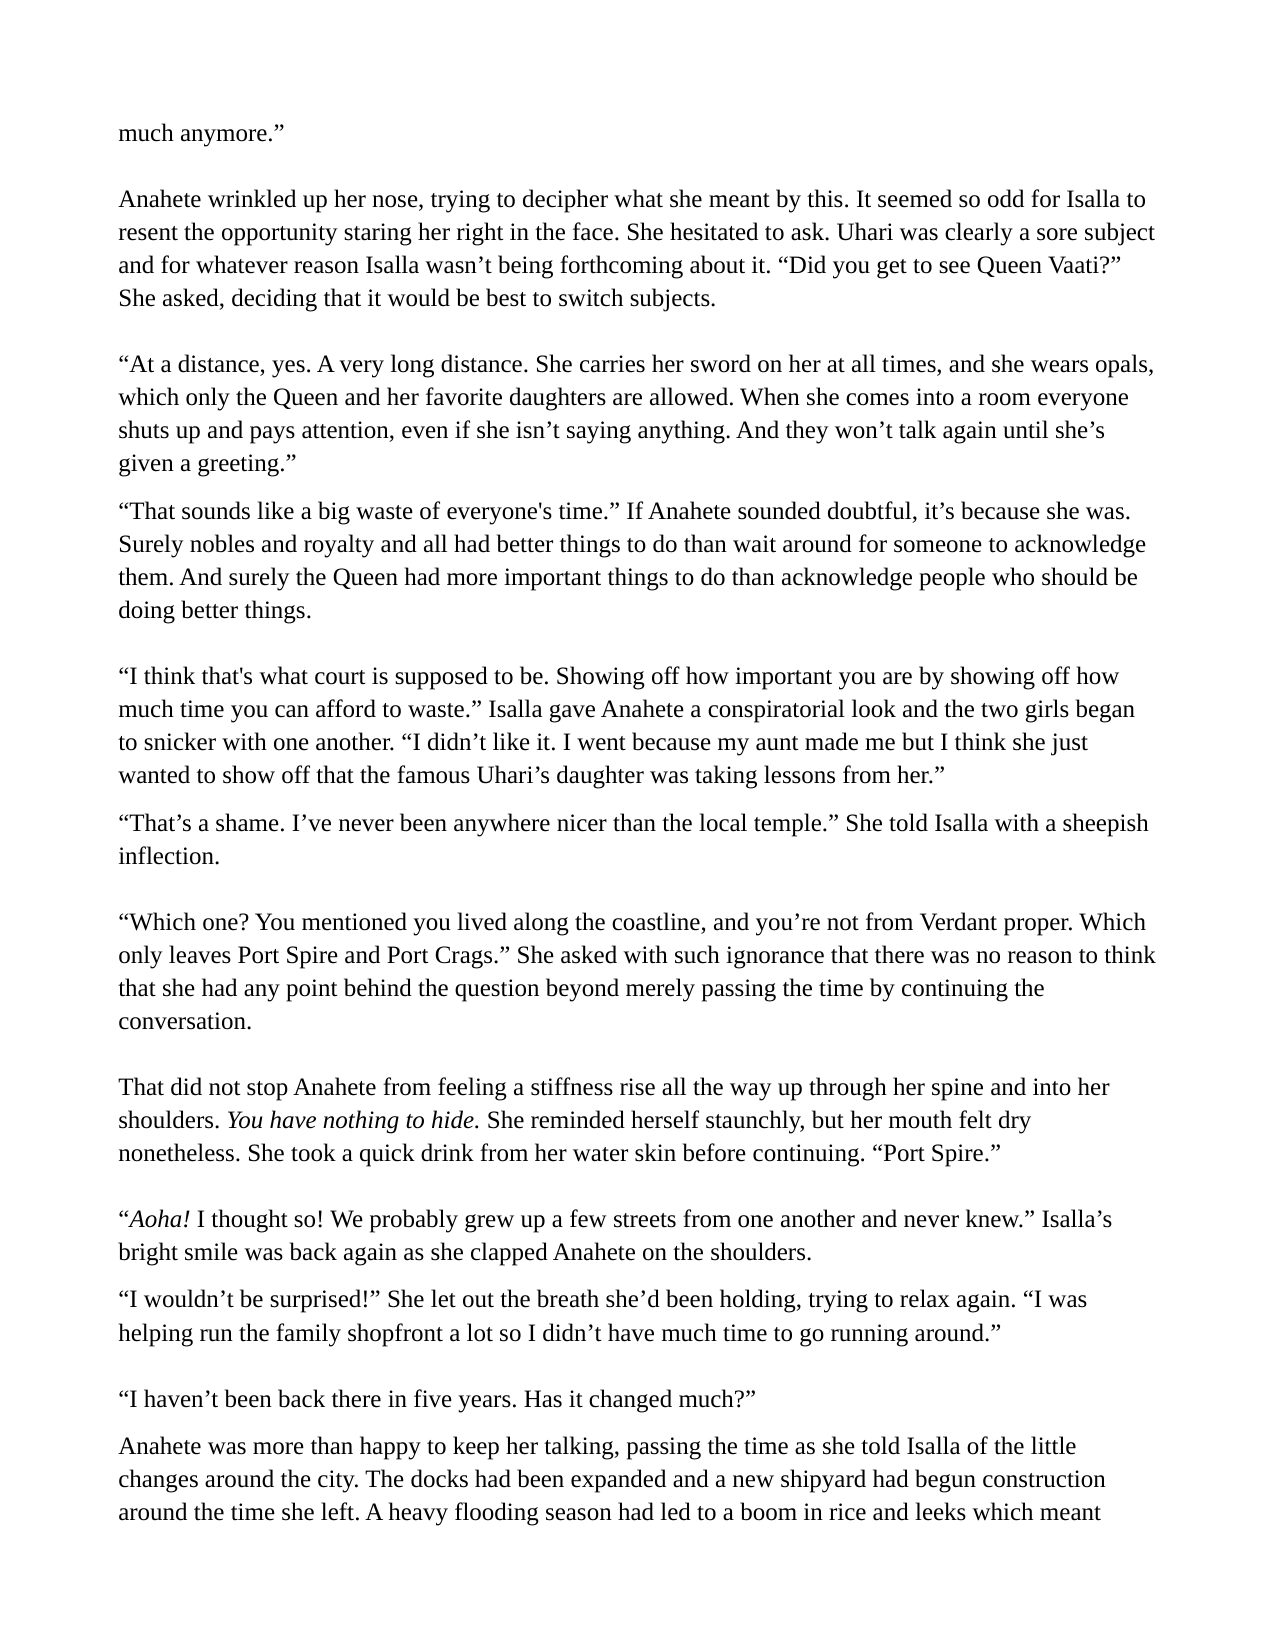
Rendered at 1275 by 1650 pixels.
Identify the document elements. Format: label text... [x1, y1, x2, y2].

text “That sounds like a big waste of everyone's time.” If Anahete sounded doubtful, it’s because she was. Surely nobles and royalty and all had better things to do than wait around for someone to acknowledge them. And surely the Queen had more important things to do than acknowledge people who should be doing better things. “I think that's what court is supposed to be. Showing off how important you are by showing off how much time you can afford to waste.” Isalla gave Anahete a conspiratorial look and the two girls began to snicker with one another. “I didn’t like it. I went because my aunt made me but I think she just wanted to show off that the famous Uhari’s daughter was taking lessons from her.” [118, 496, 1157, 789]
text Anahete was more than happy to keep her talking, passing the time as she told Isalla of the little changes around the city. The docks had been expanded and a new shipyard had begun construction around the time she left. A heavy flooding season had led to a boom in rice and leeks which meant [118, 1431, 1157, 1526]
text “That’s a shame. I’ve never been anywhere nicer than the local temple.” She told Isalla with a sheepish inflection. “Which one? You mentioned you lived along the coastline, and you’re not from Verdant proper. Which only leaves Port Spire and Port Crags.” She asked with such ignorance that there was no reason to think that she had any point behind the question beyond merely passing the time by continuing the conversation. That did not stop Anahete from feeling a stiffness rise all the way up through her spine and into her shoulders. You have nothing to hide. She reminded herself staunchly, but her mouth felt dry nonetheless. She took a quick drink from her water skin before continuing. “Port Spire.” “Aoha! I thought so! We probably grew up a few streets from one another and never knew.” Isalla’s bright smile was back again as she clapped Anahete on the shoulders. [118, 808, 1157, 1266]
text “I wouldn’t be surprised!” She let out the breath she’d been holding, trying to relax again. “I was helping run the family shopfront a lot so I didn’t have much time to go running around.” “I haven’t been back there in five years. Has it changed much?” [118, 1284, 1157, 1412]
text much anymore.” Anahete wrinkled up her nose, trying to decipher what she meant by this. It seemed so odd for Isalla to resent the opportunity staring her right in the face. She hesitated to ask. Uhari was clearly a sore subject and for whatever reason Isalla wasn’t being forthcoming about it. “Did you get to see Queen Vaati?” She asked, deciding that it would be best to switch subjects. “At a distance, yes. A very long distance. She carries her sword on her at all times, and she wears opals, which only the Queen and her favorite daughters are allowed. When she comes into a room everyone shuts up and pays attention, even if she isn’t saying anything. And they won’t talk again until she’s given a greeting.” [118, 118, 1157, 477]
